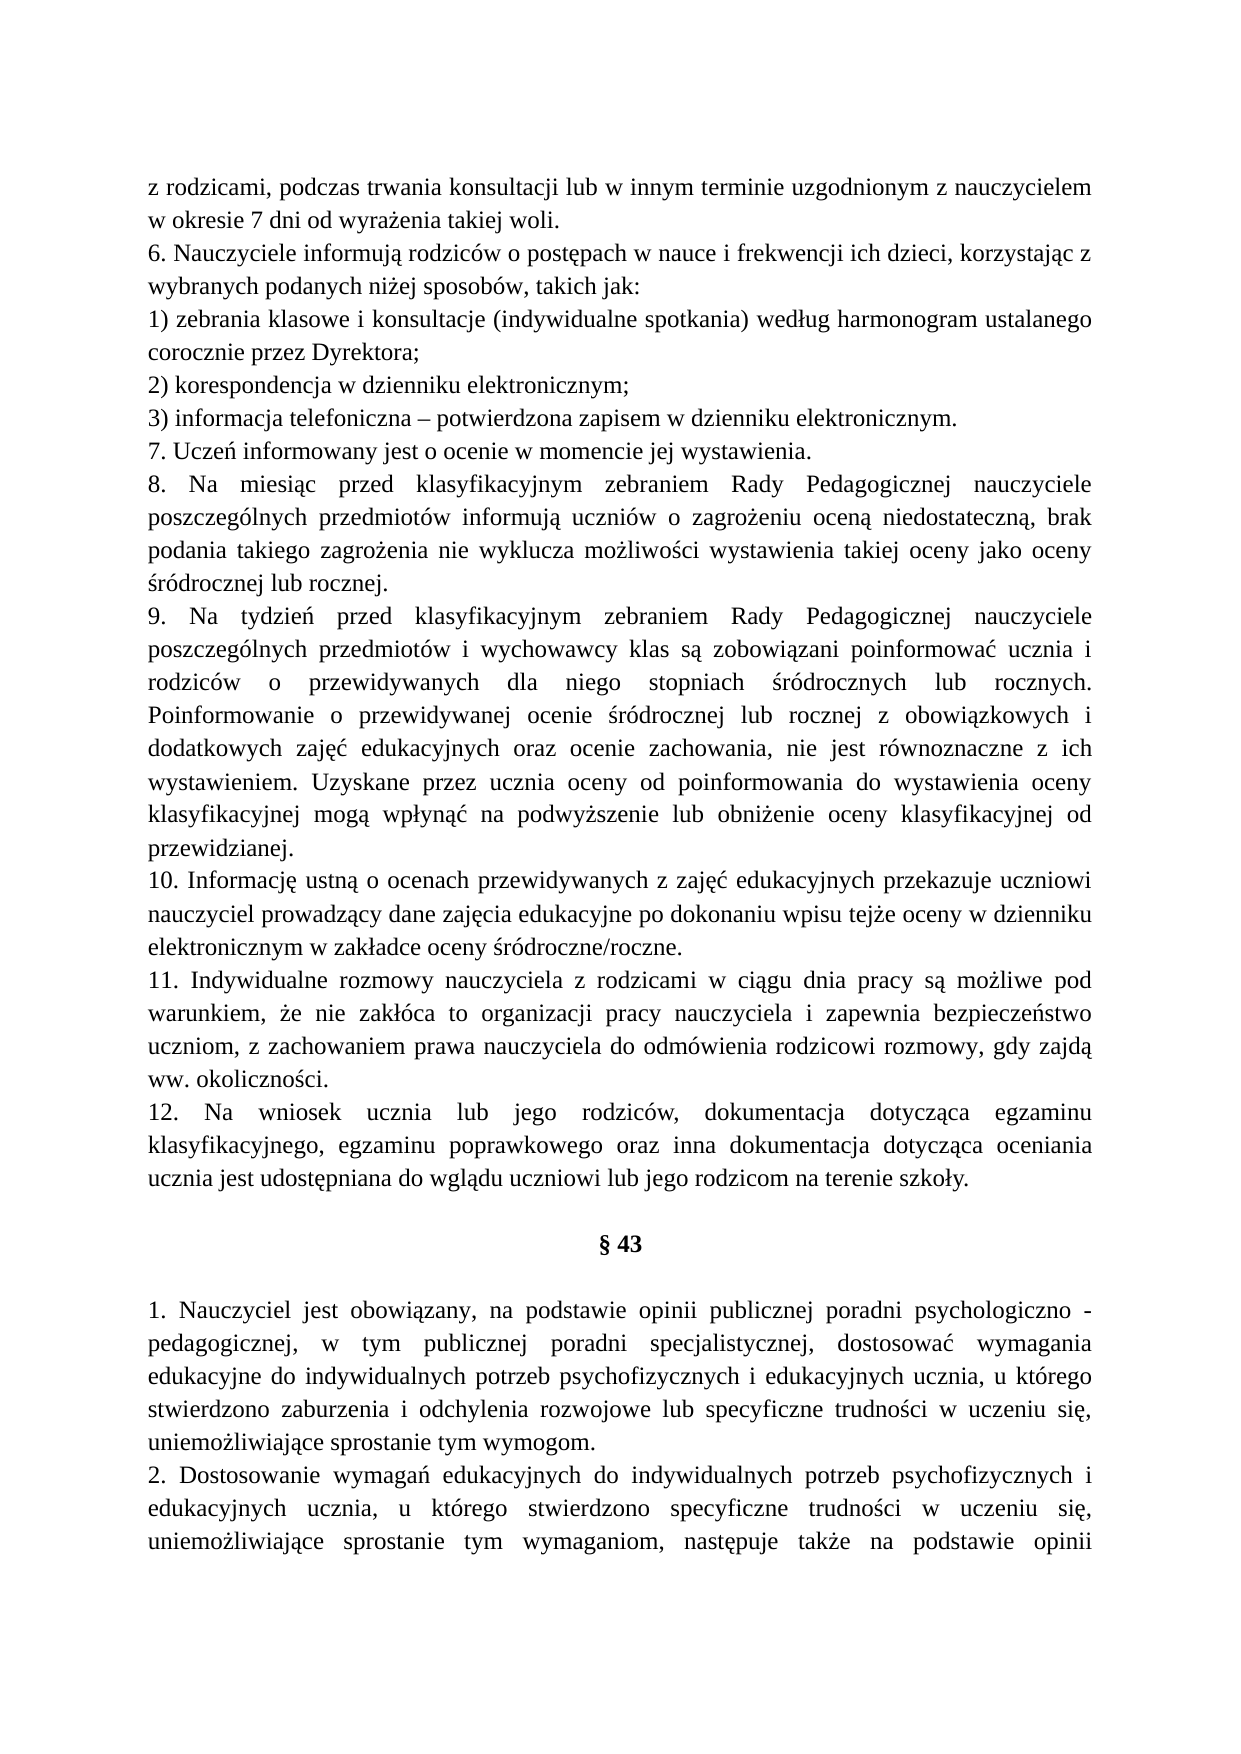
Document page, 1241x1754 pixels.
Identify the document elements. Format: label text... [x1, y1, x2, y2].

text 10. Informację ustną o ocenach przewidywanych z zajęć edukacyjnych przekazuje uczniowi nauczyciel prowadzący dane zajęcia edukacyjne po dokonaniu wpisu tejże oceny w dzienniku elektronicznym w zakładce oceny śródroczne/roczne. [148, 866, 1093, 960]
text 11. Indywidualne rozmowy nauczyciela z rodzicami w ciągu dnia pracy są możliwe pod warunkiem, że nie zakłóca to organizacji pracy nauczyciela i zapewnia bezpieczeństwo uczniom, z zachowaniem prawa nauczyciela do odmówienia rodzicowi rozmowy, gdy zajdą ww. okoliczności. [148, 965, 1093, 1092]
text 2) korespondencja w dzienniku elektronicznym; [148, 370, 1093, 399]
text 9. Na tydzień przed klasyfikacyjnym zebraniem Rady Pedagogicznej nauczyciele poszczególnych przedmiotów i wychowawcy klas są zobowiązani poinformować ucznia i rodziców o przewidywanych dla niego stopniach śródrocznych lub rocznych. Poinformowanie o przewidywanej ocenie śródrocznej lub rocznej z obowiązkowych i dodatkowych zajęć edukacyjnych oraz ocenie zachowania, nie jest równoznaczne z ich wystawieniem. Uzyskane przez ucznia oceny od poinformowania do wystawienia oceny klasyfikacyjnej mogą wpłynąć na podwyższenie lub obniżenie oceny klasyfikacyjnej od przewidzianej. [148, 601, 1093, 861]
text 3) informacja telefoniczna – potwierdzona zapisem w dzienniku elektronicznym. [148, 403, 1093, 432]
text 1. Nauczyciel jest obowiązany, na podstawie opinii publicznej poradni psychologiczno - pedagogicznej, w tym publicznej poradni specjalistycznej, dostosować wymagania edukacyjne do indywidualnych potrzeb psychofizycznych i edukacyjnych ucznia, u którego stwierdzono zaburzenia i odchylenia rozwojowe lub specyficzne trudności w uczeniu się, uniemożliwiające sprostanie tym wymogom. [148, 1295, 1093, 1456]
text 1) zebrania klasowe i konsultacje (indywidualne spotkania) według harmonogram ustalanego corocznie przez Dyrektora; [148, 304, 1093, 366]
text 12. Na wniosek ucznia lub jego rodziców, dokumentacja dotycząca egzaminu klasyfikacyjnego, egzaminu poprawkowego oraz inna dokumentacja dotycząca oceniania ucznia jest udostępniana do wglądu uczniowi lub jego rodzicom na terenie szkoły. [148, 1097, 1093, 1192]
text z rodzicami, podczas trwania konsultacji lub w innym terminie uzgodnionym z nauczycielem w okresie 7 dni od wyrażenia takiej woli. [148, 172, 1093, 234]
text 6. Nauczyciele informują rodziców o postępach w nauce i frekwencji ich dzieci, korzystając z wybranych podanych niżej sposobów, takich jak: [148, 238, 1093, 300]
text 2. Dostosowanie wymagań edukacyjnych do indywidualnych potrzeb psychofizycznych i edukacyjnych ucznia, u którego stwierdzono specyficzne trudności w uczeniu się, uniemożliwiające sprostanie tym wymaganiom, następuje także na podstawie opinii [148, 1460, 1093, 1555]
text 8. Na miesiąc przed klasyfikacyjnym zebraniem Rady Pedagogicznej nauczyciele poszczególnych przedmiotów informują uczniów o zagrożeniu oceną niedostateczną, brak podania takiego zagrożenia nie wyklucza możliwości wystawienia takiej oceny jako oceny śródrocznej lub rocznej. [148, 469, 1093, 597]
text 7. Uczeń informowany jest o ocenie w momencie jej wystawienia. [148, 436, 1093, 465]
text § 43 [148, 1229, 1093, 1258]
